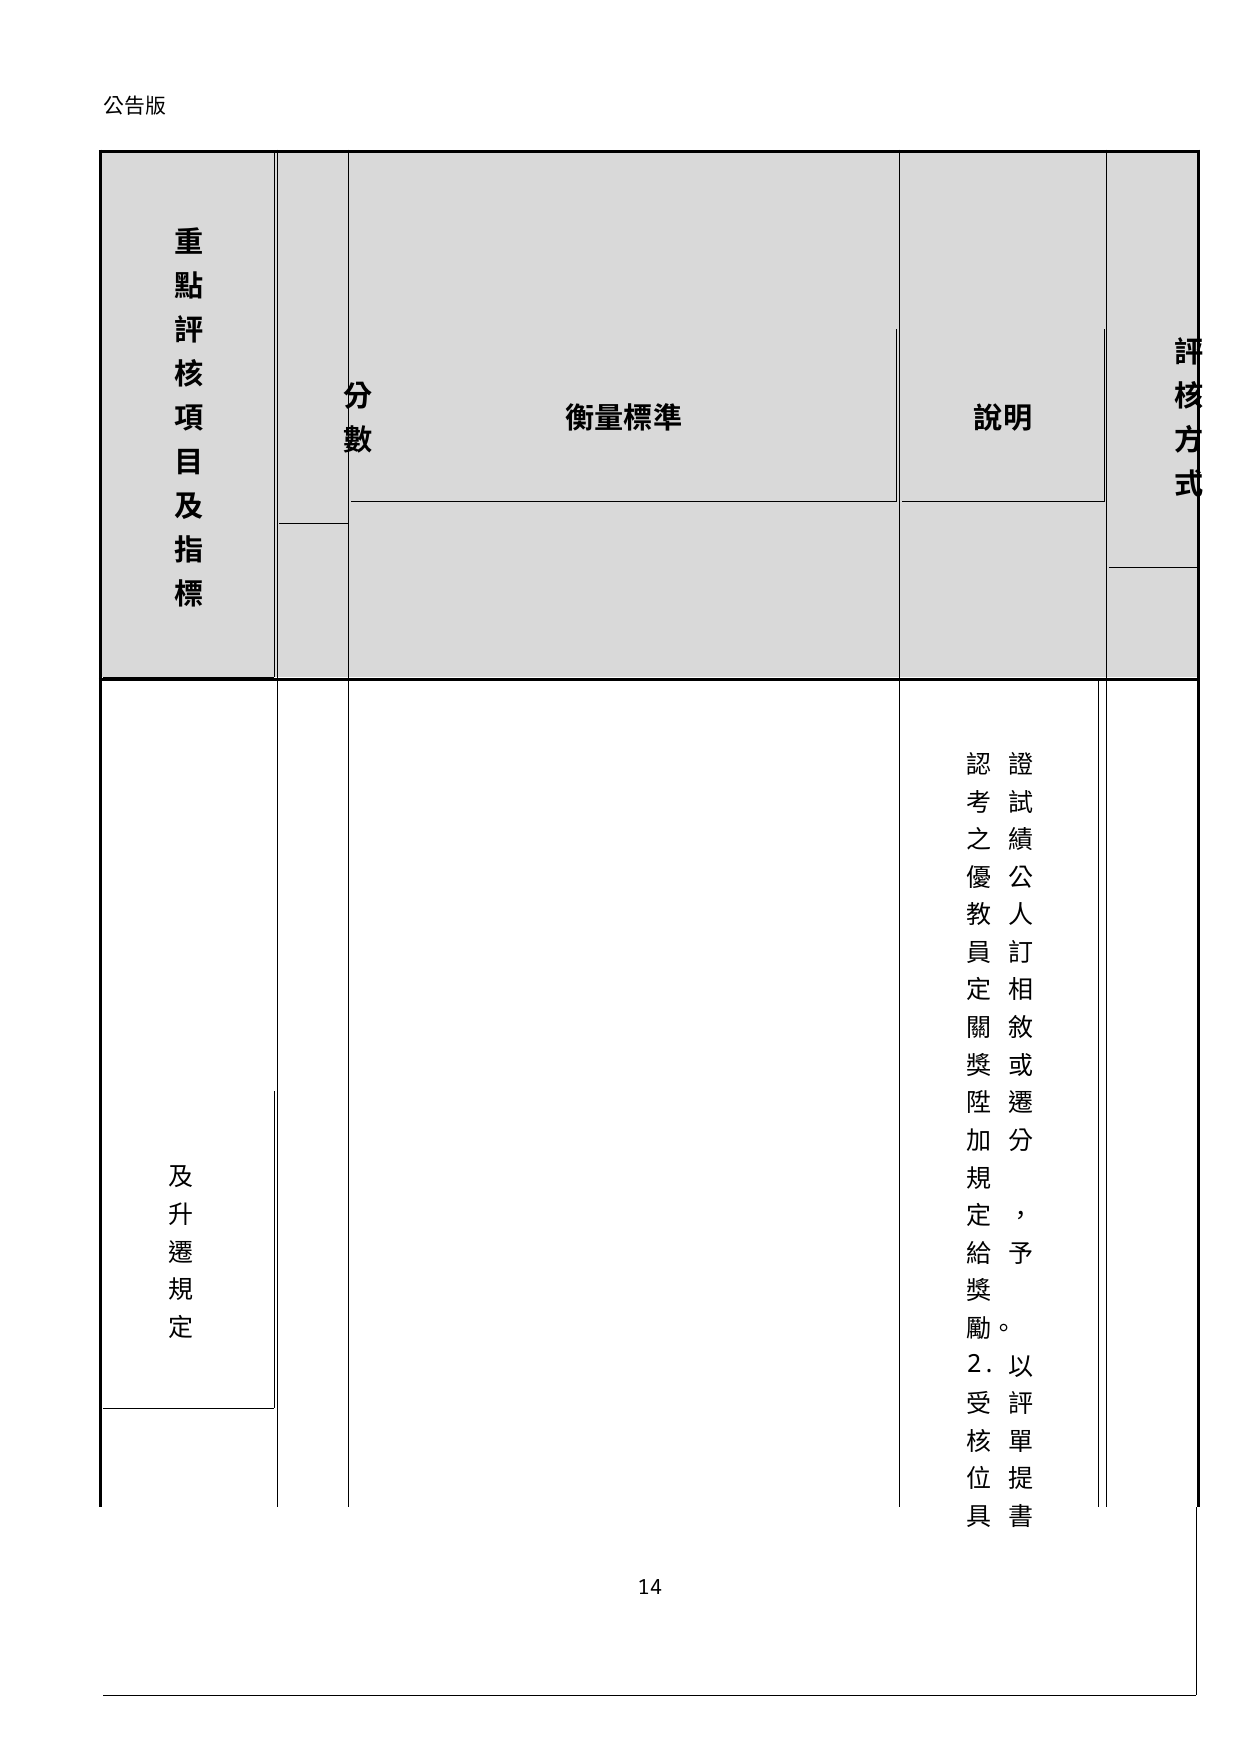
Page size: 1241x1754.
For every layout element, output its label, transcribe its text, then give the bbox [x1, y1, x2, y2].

table_header 分數 [278, 153, 348, 677]
table_header 評核 方式 [1107, 153, 1197, 677]
table_header 衡量標準 [349, 153, 899, 677]
table_header 重點評核項目及指標 [102, 153, 274, 677]
table_cell 及升遷規定 [102, 681, 277, 1507]
table_cell 5 [278, 681, 348, 1507]
table_header 說明 [900, 153, 1106, 677]
table_cell [1107, 681, 1197, 1507]
table_cell 1.為提升公教人員之客語能力，加速推動客語為公事語言，就轄內已通過客語能力認證考試之績優公教人員訂定相關敘獎或陞遷加分規定，給予獎勵。 2.以受評核單位提具書面資料為評核準據。 [900, 681, 1098, 1507]
table_cell 1.為提升公教人員之客語能力，加速推動客語為公事語言，就轄內已通過客語能力認證考試之績優公教人員訂定相關敘獎或陞遷加分規定，給予獎勵。 2.以受評核單位提具書面資料為評核準據。 [1099, 681, 1106, 1507]
table_cell 就轄內已通過客語能力認證考試之績優公教人員訂定相關敘獎或陞遷加分規定，以利鼓勵。 [349, 681, 899, 1507]
